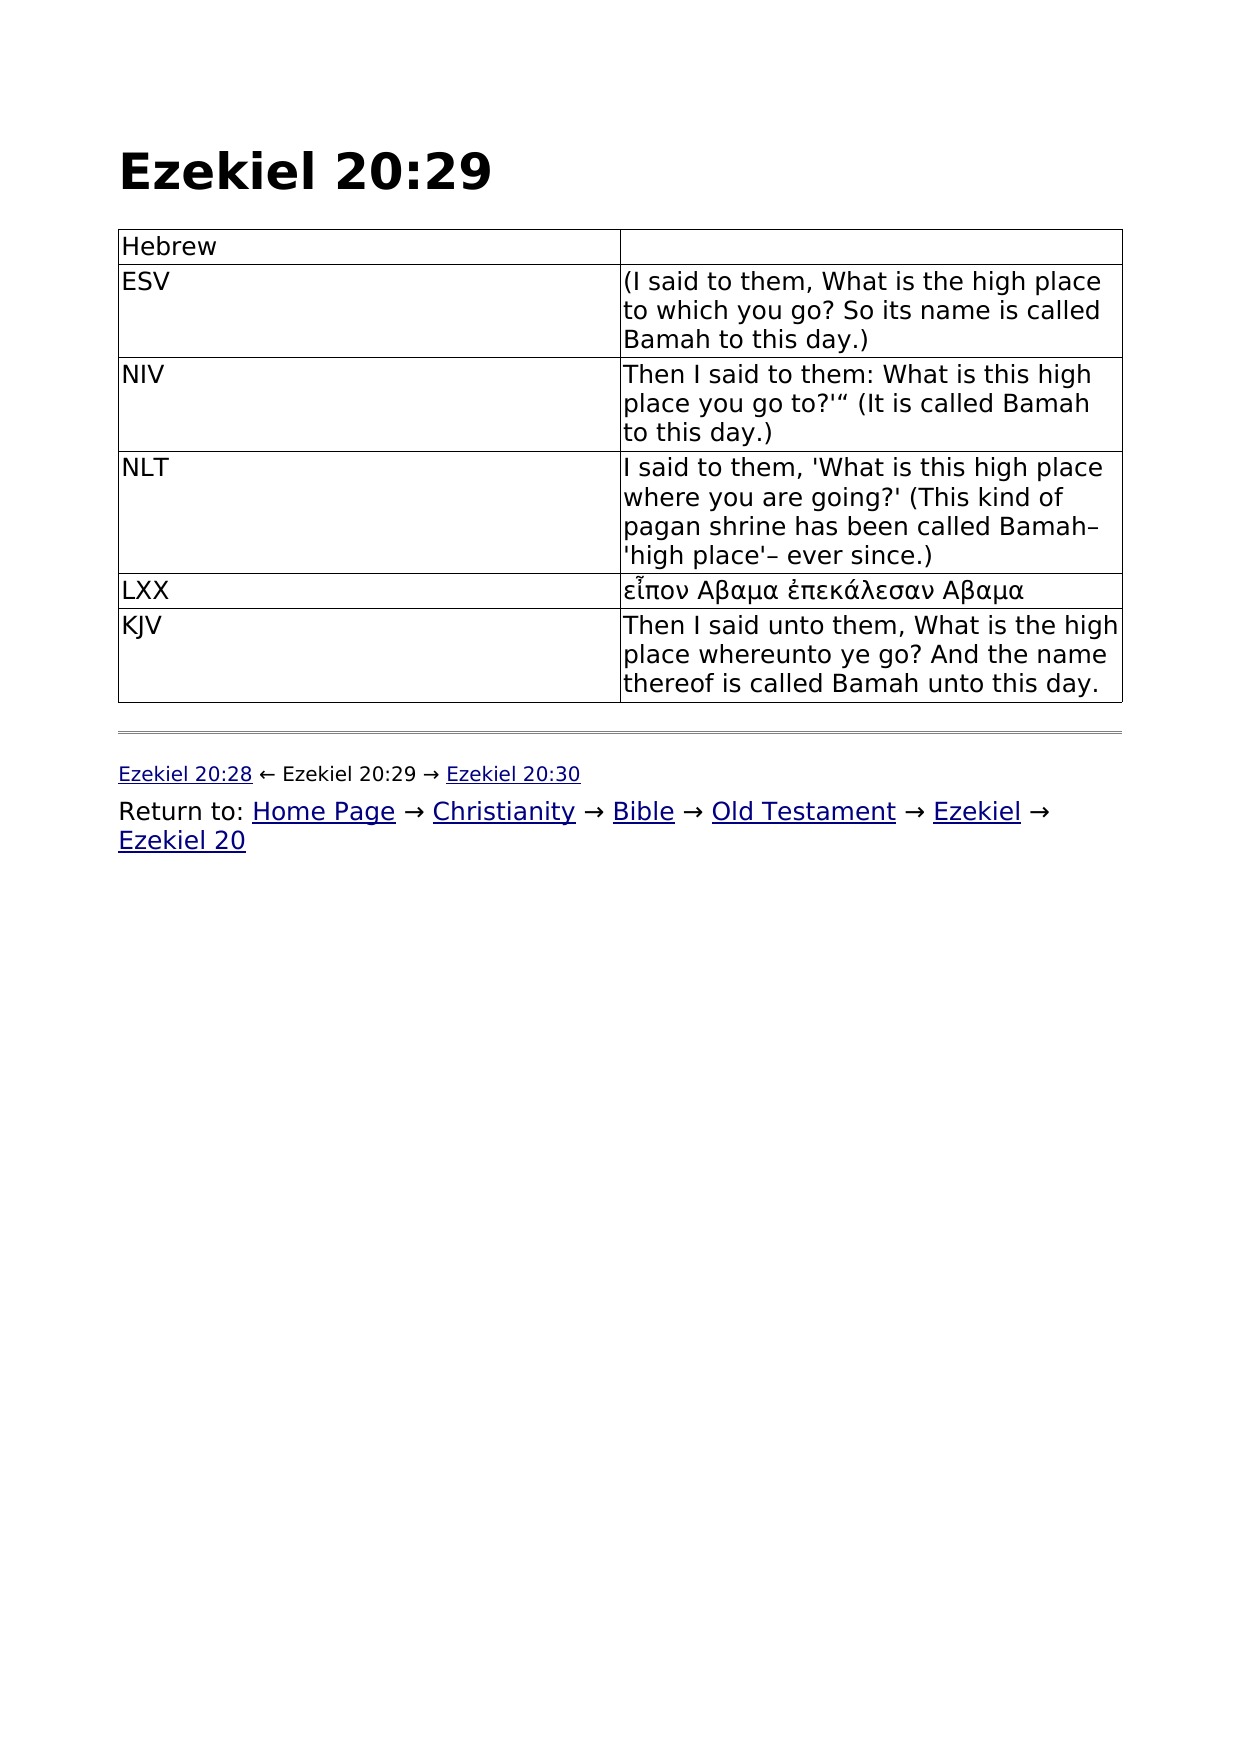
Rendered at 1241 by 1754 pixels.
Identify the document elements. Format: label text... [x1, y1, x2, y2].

table_cell NIV [119, 358, 620, 451]
text Ezekiel 20:28 ← Ezekiel 20:29 → Ezekiel 20:30 [118, 763, 1122, 797]
table_cell Then I said unto them, What is the high place whereunto ye go? And the name thereof is called Bamah unto this day. [621, 609, 1122, 702]
table_cell Then I said to them: What is this high place you go to?'“ (It is called Bamah to this day.) [621, 358, 1122, 451]
subtitle Ezekiel 20:29 [118, 143, 1122, 201]
table_cell NLT [119, 452, 620, 573]
table_cell I said to them, 'What is this high place where you are going?' (This kind of pagan shrine has been called Bamah– 'high place'– ever since.) [621, 452, 1122, 573]
table_cell εἶπον Αβαμα ἐπεκάλεσαν Αβαμα [621, 574, 1122, 608]
table_header Hebrew [119, 230, 620, 264]
table_cell (I said to them, What is the high place to which you go? So its name is called Bamah to this day.) [621, 265, 1122, 357]
table_cell LXX [119, 574, 620, 608]
table_cell KJV [119, 609, 620, 702]
text Return to: Home Page → Christianity → Bible → Old Testament → Ezekiel → Ezekiel 20 [118, 797, 1122, 855]
table_header [621, 230, 1122, 264]
table_cell ESV [119, 265, 620, 357]
